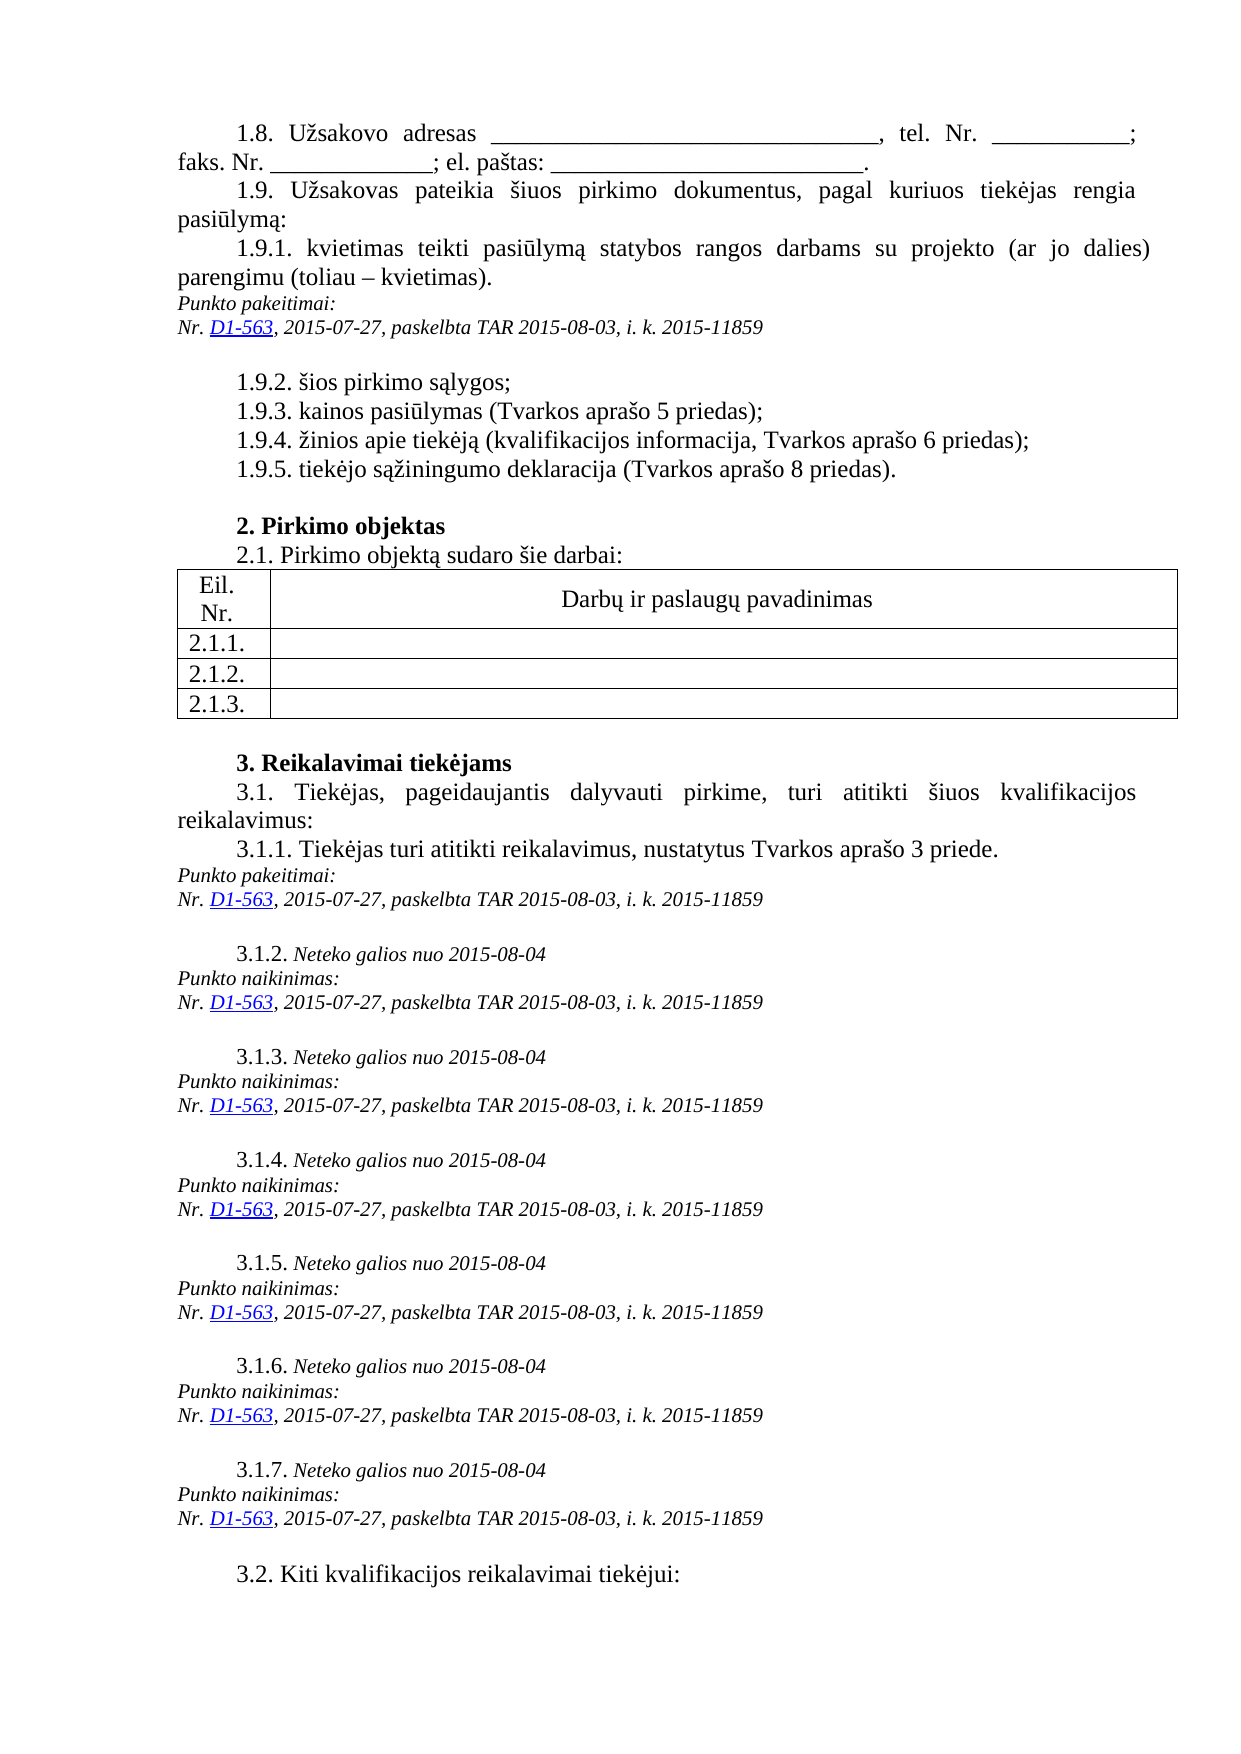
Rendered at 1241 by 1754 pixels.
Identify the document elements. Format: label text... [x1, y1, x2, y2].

table_cell [271, 629, 1177, 658]
text 2.1. Pirkimo objektą sudaro šie darbai: [177, 540, 1137, 569]
text 3.1.2. Neteko galios nuo 2015-08-04 [177, 940, 1151, 966]
text Punkto naikinimas: [177, 1069, 1151, 1093]
table_cell 2.1.3. [178, 689, 270, 718]
text 3.1.1. Tiekėjas turi atitikti reikalavimus, nustatytus Tvarkos aprašo 3 priede. [177, 834, 1151, 863]
text Punkto naikinimas: [177, 966, 1151, 990]
text Nr. D1-563, 2015-07-27, paskelbta TAR 2015-08-03, i. k. 2015-11859 [177, 1197, 1151, 1221]
text 1.9.4. žinios apie tiekėją (kvalifikacijos informacija, Tvarkos aprašo 6 priedas); [177, 425, 1137, 454]
text Nr. D1-563, 2015-07-27, paskelbta TAR 2015-08-03, i. k. 2015-11859 [177, 1506, 1151, 1530]
text 3.1.7. Neteko galios nuo 2015-08-04 [177, 1456, 1151, 1482]
text 1.9.3. kainos pasiūlymas (Tvarkos aprašo 5 priedas); [177, 396, 1137, 425]
text Nr. D1-563, 2015-07-27, paskelbta TAR 2015-08-03, i. k. 2015-11859 [177, 1300, 1151, 1324]
text Punkto naikinimas: [177, 1379, 1151, 1403]
text 3.2. Kiti kvalifikacijos reikalavimai tiekėjui: [177, 1559, 1137, 1588]
text 3.1.5. Neteko galios nuo 2015-08-04 [177, 1249, 1151, 1276]
text 1.8. Užsakovo adresas _______________________________, tel. Nr. ___________; faks. Nr. _____________; el. paštas: _________________________. [177, 118, 1137, 176]
text 3. Reikalavimai tiekėjams [177, 748, 1137, 777]
text 2. Pirkimo objektas [177, 511, 1137, 540]
text Nr. D1-563, 2015-07-27, paskelbta TAR 2015-08-03, i. k. 2015-11859 [177, 1093, 1151, 1117]
text Nr. D1-563, 2015-07-27, paskelbta TAR 2015-08-03, i. k. 2015-11859 [177, 990, 1151, 1014]
text Punkto pakeitimai: [177, 291, 1151, 315]
text Nr. D1-563, 2015-07-27, paskelbta TAR 2015-08-03, i. k. 2015-11859 [177, 887, 1151, 911]
text Punkto naikinimas: [177, 1482, 1151, 1506]
table_cell [271, 689, 1177, 718]
text Punkto naikinimas: [177, 1276, 1151, 1300]
text Punkto naikinimas: [177, 1172, 1151, 1197]
text 1.9.1. kvietimas teikti pasiūlymą statybos rangos darbams su projekto (ar jo dalies) parengimu (toliau – kvietimas). [177, 233, 1151, 291]
text 1.9.5. tiekėjo sąžiningumo deklaracija (Tvarkos aprašo 8 priedas). [177, 454, 1137, 482]
table_cell 2.1.1. [178, 629, 270, 658]
table_cell [271, 659, 1177, 688]
text 1.9. Užsakovas pateikia šiuos pirkimo dokumentus, pagal kuriuos tiekėjas rengia pasiūlymą: [177, 176, 1137, 233]
text Nr. D1-563, 2015-07-27, paskelbta TAR 2015-08-03, i. k. 2015-11859 [177, 315, 1151, 339]
text Punkto pakeitimai: [177, 863, 1151, 887]
text Nr. D1-563, 2015-07-27, paskelbta TAR 2015-08-03, i. k. 2015-11859 [177, 1403, 1151, 1427]
text 1.9.2. šios pirkimo sąlygos; [177, 367, 1137, 396]
text 3.1. Tiekėjas, pageidaujantis dalyvauti pirkime, turi atitikti šiuos kvalifikacijos reikalavimus: [177, 777, 1137, 834]
text 3.1.3. Neteko galios nuo 2015-08-04 [177, 1043, 1151, 1069]
table_cell 2.1.2. [178, 659, 270, 688]
table_header Eil. Nr. [178, 570, 270, 627]
text 3.1.6. Neteko galios nuo 2015-08-04 [177, 1353, 1151, 1379]
table_header Darbų ir paslaugų pavadinimas [271, 570, 1177, 627]
text 3.1.4. Neteko galios nuo 2015-08-04 [177, 1146, 1151, 1172]
